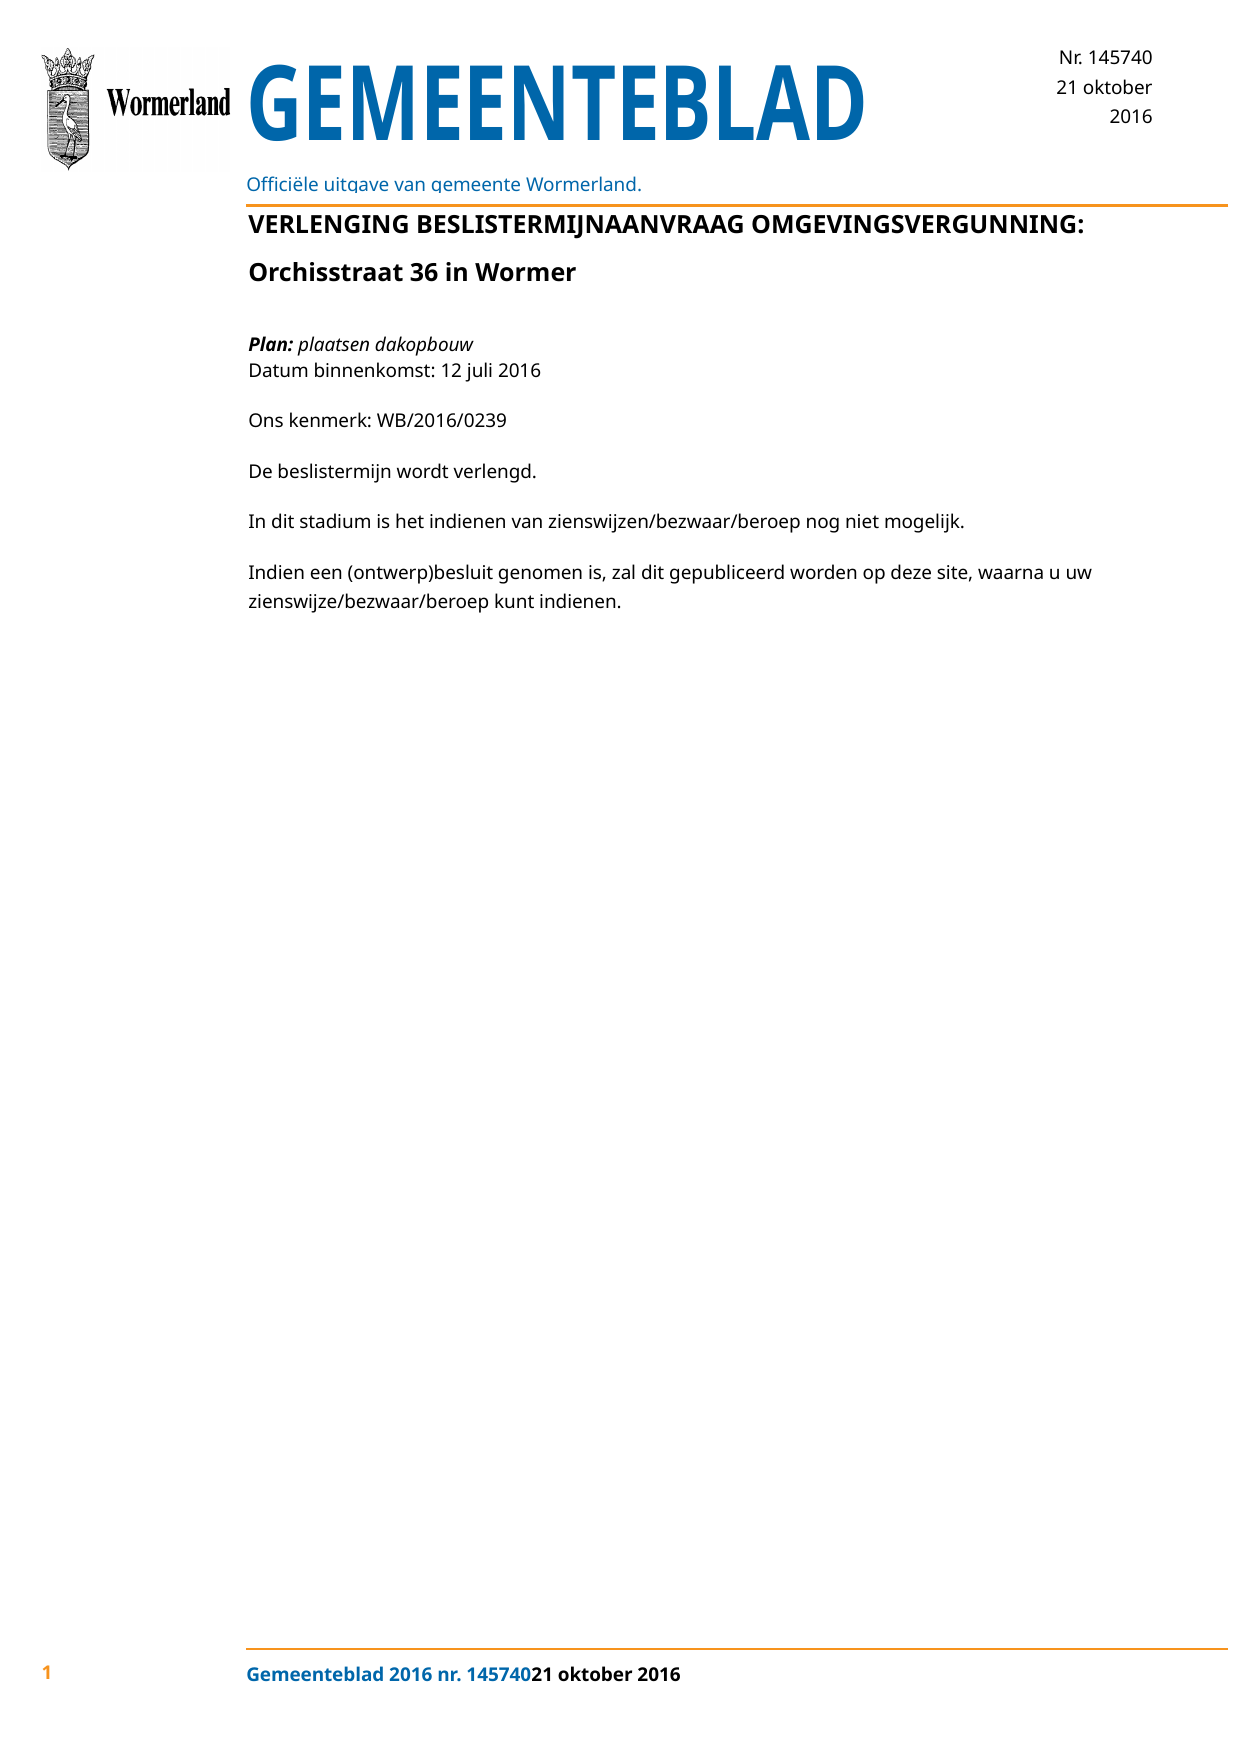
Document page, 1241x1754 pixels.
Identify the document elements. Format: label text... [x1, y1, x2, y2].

text Ons kenmerk: WB/2016/0239 [248, 408, 1152, 433]
text Plan: plaatsen dakopbouw [248, 331, 1152, 357]
text De beslistermijn wordt verlengd. [248, 458, 1152, 484]
text VERLENGING BESLISTERMIJNAANVRAAG OMGEVINGSVERGUNNING: Orchisstraat 36 in Wormer [248, 207, 1152, 288]
text Indien een (ontwerp)besluit genomen is, zal dit gepubliceerd worden op deze site, waarna u uw zienswijze/bezwaar/beroep kunt indienen. [248, 559, 1152, 614]
picture [41, 47, 231, 172]
text Datum binnenkomst: 12 juli 2016 [248, 357, 1152, 383]
text In dit stadium is het indienen van zienswijzen/bezwaar/beroep nog niet mogelijk. [248, 508, 1152, 534]
